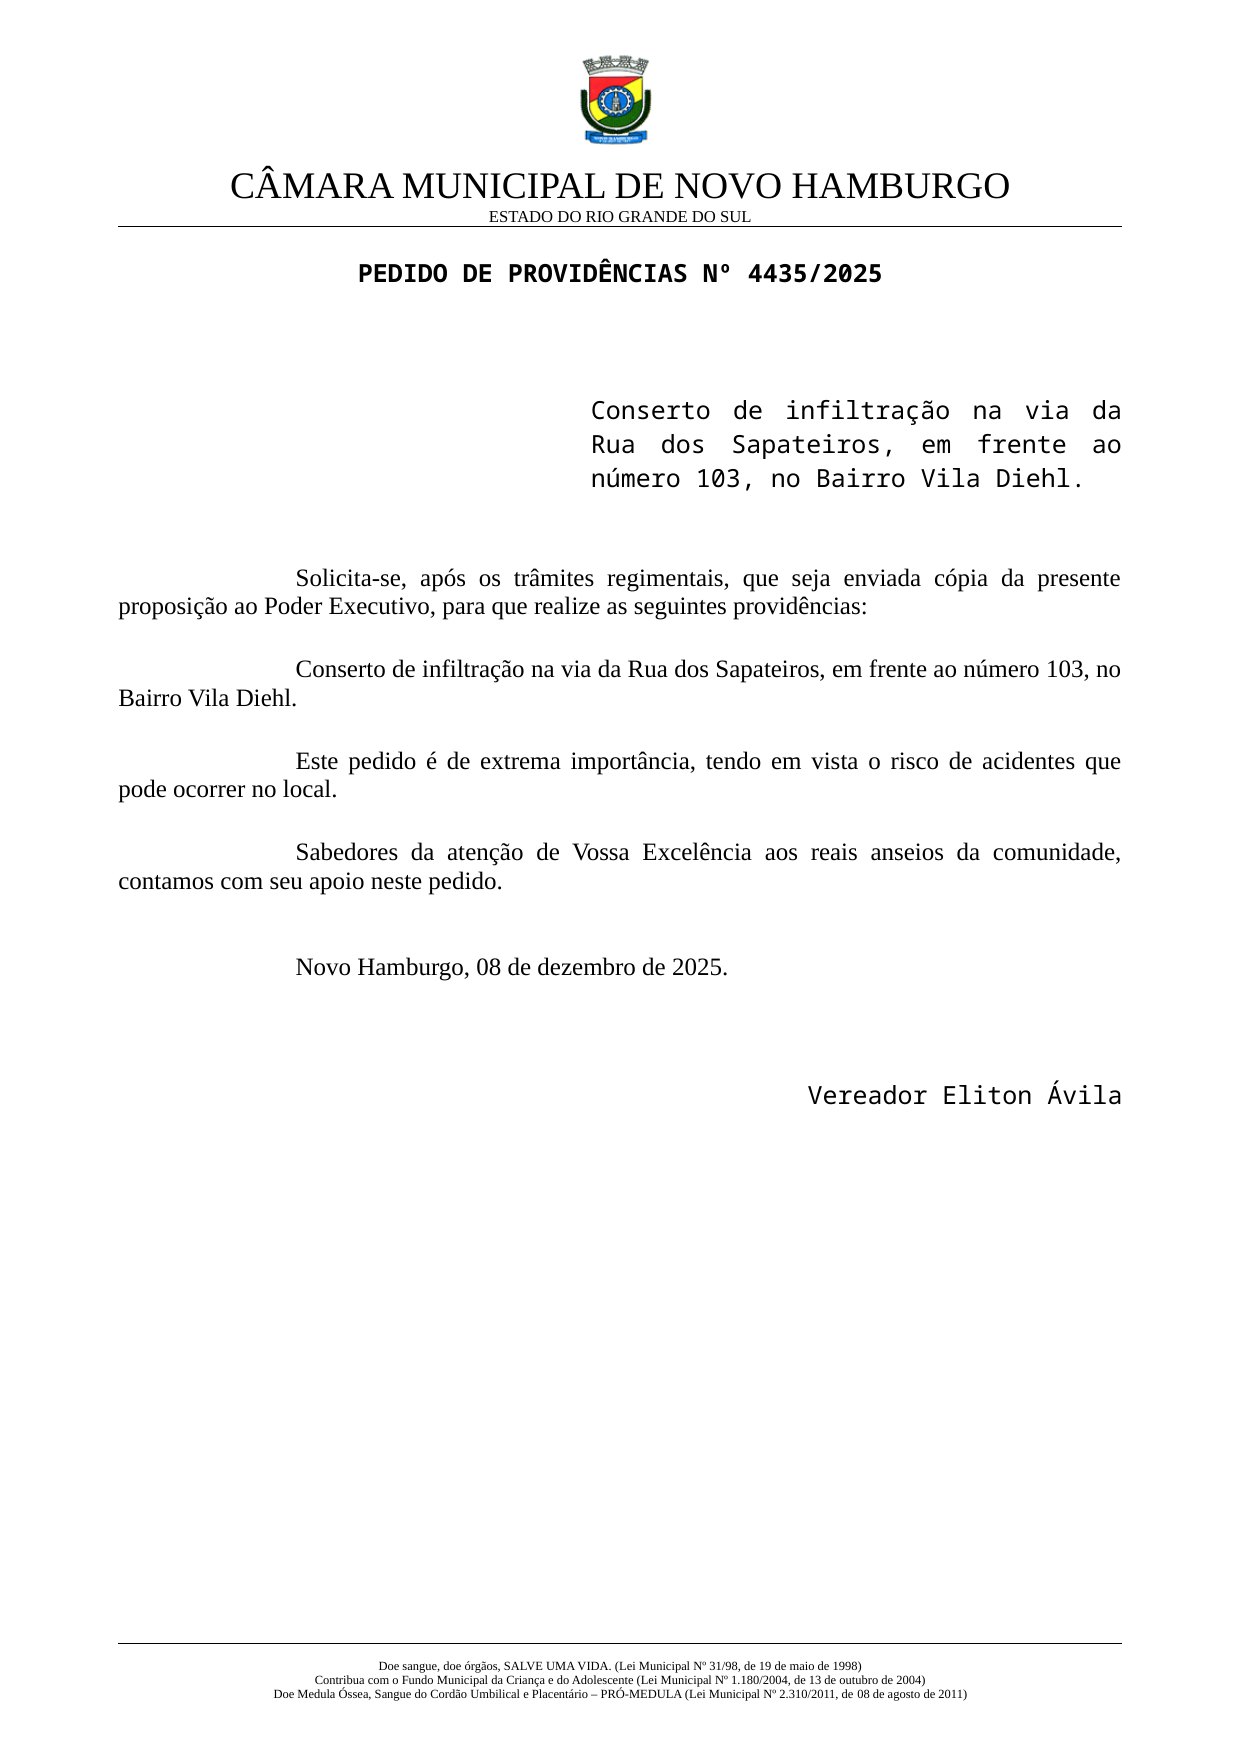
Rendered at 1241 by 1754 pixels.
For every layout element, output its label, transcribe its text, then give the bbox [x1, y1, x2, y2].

text Sabedores da atenção de Vossa Excelência aos reais anseios da comunidade, contamos com seu apoio neste pedido. [118, 837, 1122, 895]
text Conserto de infiltração na via da Rua dos Sapateiros, em frente ao número 103, no Bairro Vila Diehl. [118, 654, 1122, 712]
text PEDIDO DE PROVIDÊNCIAS Nº 4435/2025 [118, 256, 1122, 290]
text Conserto de infiltração na via da Rua dos Sapateiros, em frente ao número 103, no Bairro Vila Diehl. [591, 392, 1122, 494]
text Solicita-se, após os trâmites regimentais, que seja enviada cópia da presente proposição ao Poder Executivo, para que realize as seguintes providências: [118, 563, 1122, 620]
text Vereador Eliton Ávila [118, 1078, 1122, 1180]
picture [574, 48, 655, 149]
text Este pedido é de extrema importância, tendo em vista o risco de acidentes que pode ocorrer no local. [118, 746, 1122, 803]
text Novo Hamburgo, 08 de dezembro de 2025. [118, 952, 1122, 981]
